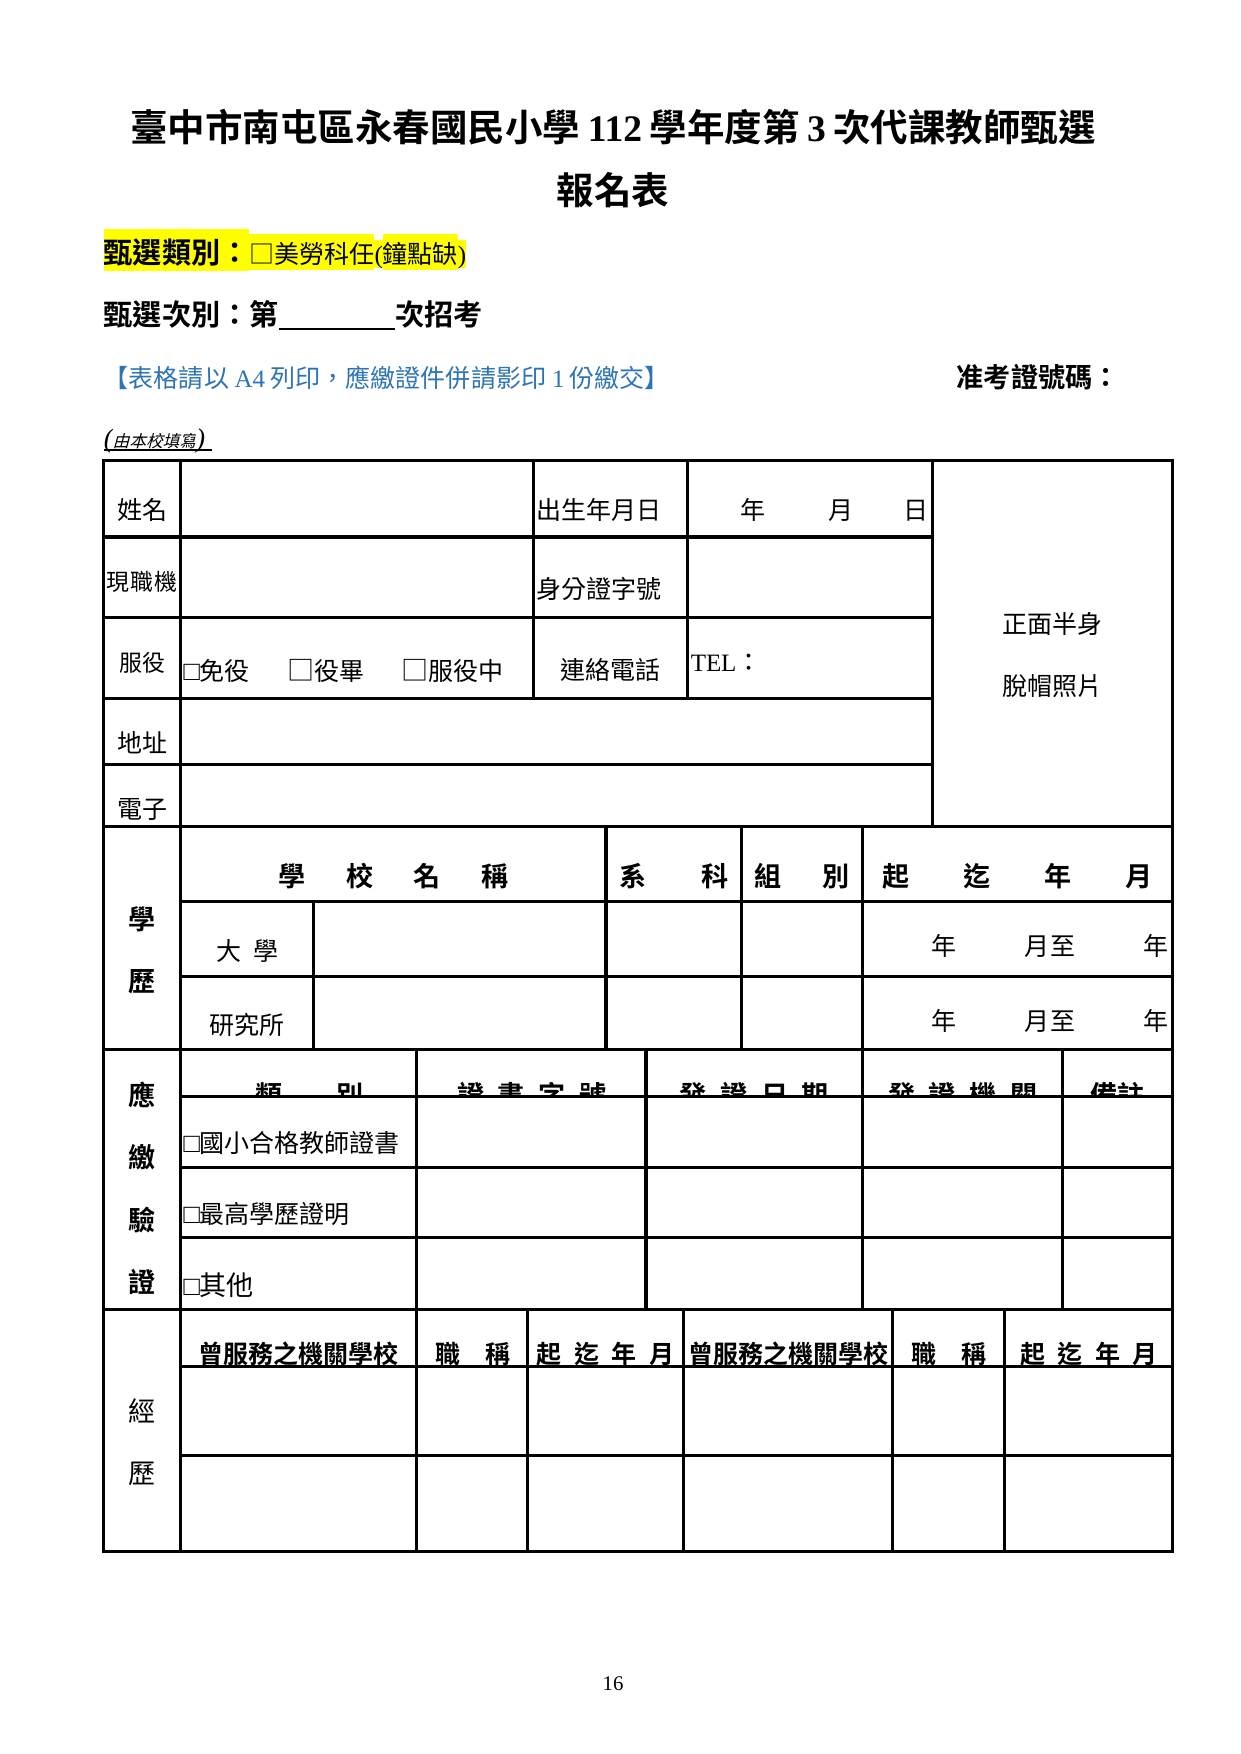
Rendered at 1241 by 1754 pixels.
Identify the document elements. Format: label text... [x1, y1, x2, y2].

table_cell □免役 □役畢 □服役中 [182, 619, 532, 697]
table_header [182, 462, 532, 535]
table_cell [182, 539, 532, 616]
table_cell [864, 1098, 1061, 1166]
table_cell 職 稱 [418, 1311, 526, 1364]
table_cell [418, 1098, 644, 1166]
table_cell [685, 1457, 891, 1549]
table_cell 類 別 [182, 1051, 415, 1095]
table_cell □其他 [182, 1239, 415, 1308]
text 報名表 [103, 146, 1122, 209]
table_cell [608, 903, 740, 975]
table_cell [1006, 1368, 1171, 1454]
table_cell 連絡電話 [535, 619, 686, 697]
table_cell 證 書 字 號 [418, 1051, 644, 1095]
table_cell 大 學 [182, 903, 312, 975]
table_cell 備註 [1064, 1051, 1171, 1095]
table_cell [418, 1239, 644, 1308]
table_cell 地址 [105, 700, 179, 763]
table_cell [648, 1098, 861, 1166]
table_header 出生年月日 [535, 462, 686, 535]
table_cell 起 迄 年 月 [529, 1311, 682, 1364]
table_cell [743, 903, 861, 975]
table_cell [182, 766, 931, 825]
table_cell 曾服務之機關學校 [182, 1311, 415, 1364]
table_cell [418, 1368, 526, 1454]
table_cell TEL： 手機： [689, 619, 931, 697]
table_cell [685, 1368, 891, 1454]
table_cell [182, 1457, 415, 1549]
table_cell [864, 1239, 1061, 1308]
text 甄選次別：第 次招考 [103, 271, 1122, 334]
table_cell 年 月至 年 月 [864, 978, 1171, 1048]
table_cell [894, 1368, 1003, 1454]
table_cell [743, 978, 861, 1048]
table_cell [608, 978, 740, 1048]
table_cell [864, 1169, 1061, 1236]
table_cell [894, 1457, 1003, 1549]
table_cell [1064, 1098, 1171, 1166]
text 甄選類別：□美勞科任(鐘點缺) [103, 209, 1122, 271]
table_cell 發 證 日 期 [648, 1051, 861, 1095]
table_cell [315, 978, 604, 1048]
table_header 正面半身 脫帽照片 [934, 462, 1171, 825]
text 臺中市南屯區永春國民小學112學年度第3次代課教師甄選 [88, 84, 1137, 146]
table_cell 年 月至 年 月 [864, 903, 1171, 975]
table_header 年 月 日 [689, 462, 931, 535]
table_cell 學 歷 [105, 828, 179, 1048]
table_cell [1064, 1169, 1171, 1236]
table_cell [182, 700, 931, 763]
table_header 姓名 [105, 462, 179, 535]
table_cell 起 迄 年 月 [1006, 1311, 1171, 1364]
table_cell [418, 1169, 644, 1236]
table_cell [182, 1368, 415, 1454]
table_cell 身分證字號 [535, 539, 686, 616]
table_cell 系 科 [608, 828, 740, 900]
table_cell 研究所 [182, 978, 312, 1048]
table_cell 現職機關學校 [105, 539, 179, 616]
text 【表格請以A4列印，應繳證件併請影印1份繳交】 准考證號碼： (由本校填寫) [103, 334, 1122, 459]
table_cell 職 稱 [894, 1311, 1003, 1364]
table_cell 經 歷 [105, 1311, 179, 1549]
table_cell [648, 1169, 861, 1236]
table_cell 起 迄 年 月 [864, 828, 1171, 900]
table_cell □最高學歷證明 [182, 1169, 415, 1236]
table_cell 曾服務之機關學校 [685, 1311, 891, 1364]
table_cell 應 繳 驗 證 件 [105, 1051, 179, 1308]
table_cell [529, 1457, 682, 1549]
table_cell [648, 1239, 861, 1308]
table_cell [529, 1368, 682, 1454]
table_cell 電子郵件 [105, 766, 179, 825]
table_cell [315, 903, 604, 975]
table_cell [1006, 1457, 1171, 1549]
table_cell □國小合格教師證書 [182, 1098, 415, 1166]
table_cell [1064, 1239, 1171, 1308]
table_cell [418, 1457, 526, 1549]
table_cell 學 校 名 稱 [182, 828, 604, 900]
table_cell 服役 情形 [105, 619, 179, 697]
table_cell [689, 539, 931, 616]
table_cell 發 證 機 關 [864, 1051, 1061, 1095]
table_cell 組 別 [743, 828, 861, 900]
